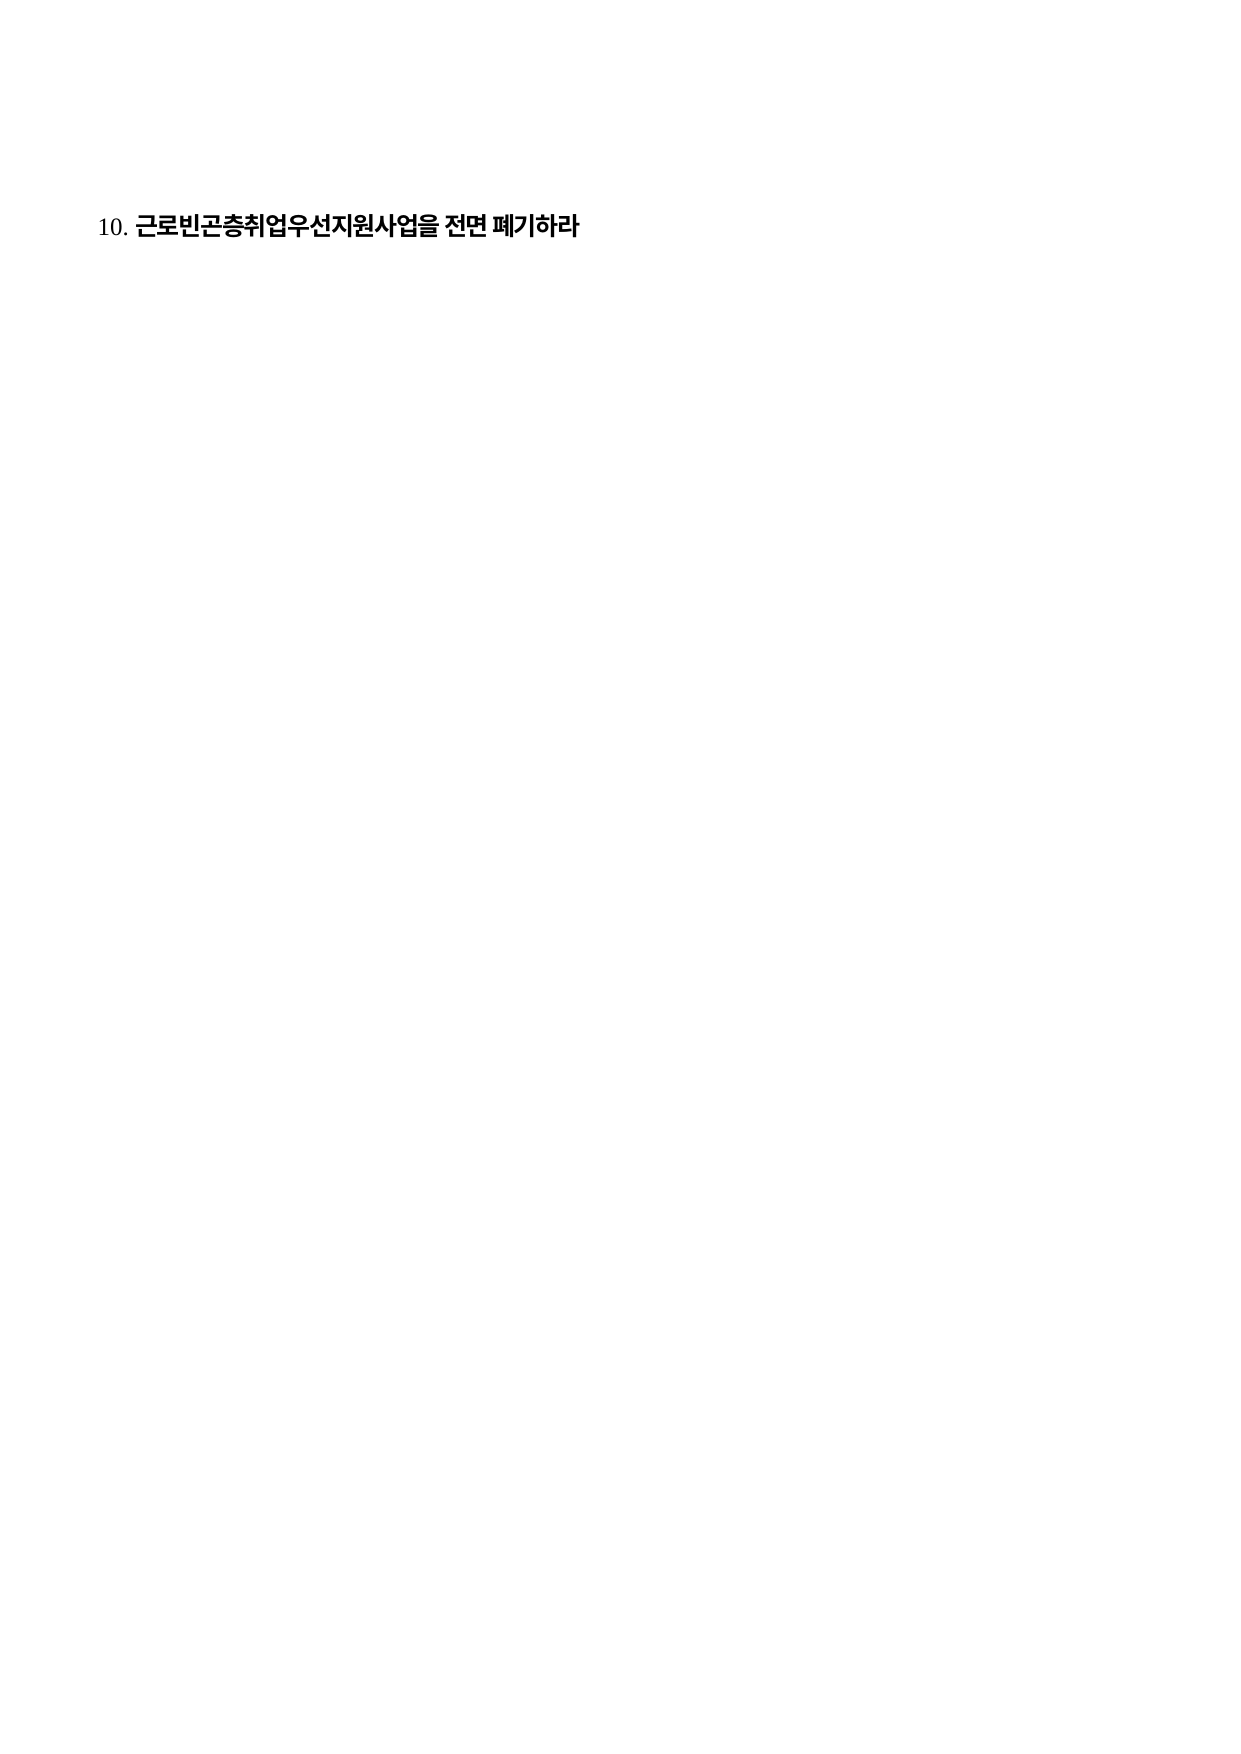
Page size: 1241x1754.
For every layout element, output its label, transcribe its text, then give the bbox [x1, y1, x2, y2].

text 10. 근로빈곤층취업우선지원사업을 전면 폐기하라 [97, 207, 1122, 243]
